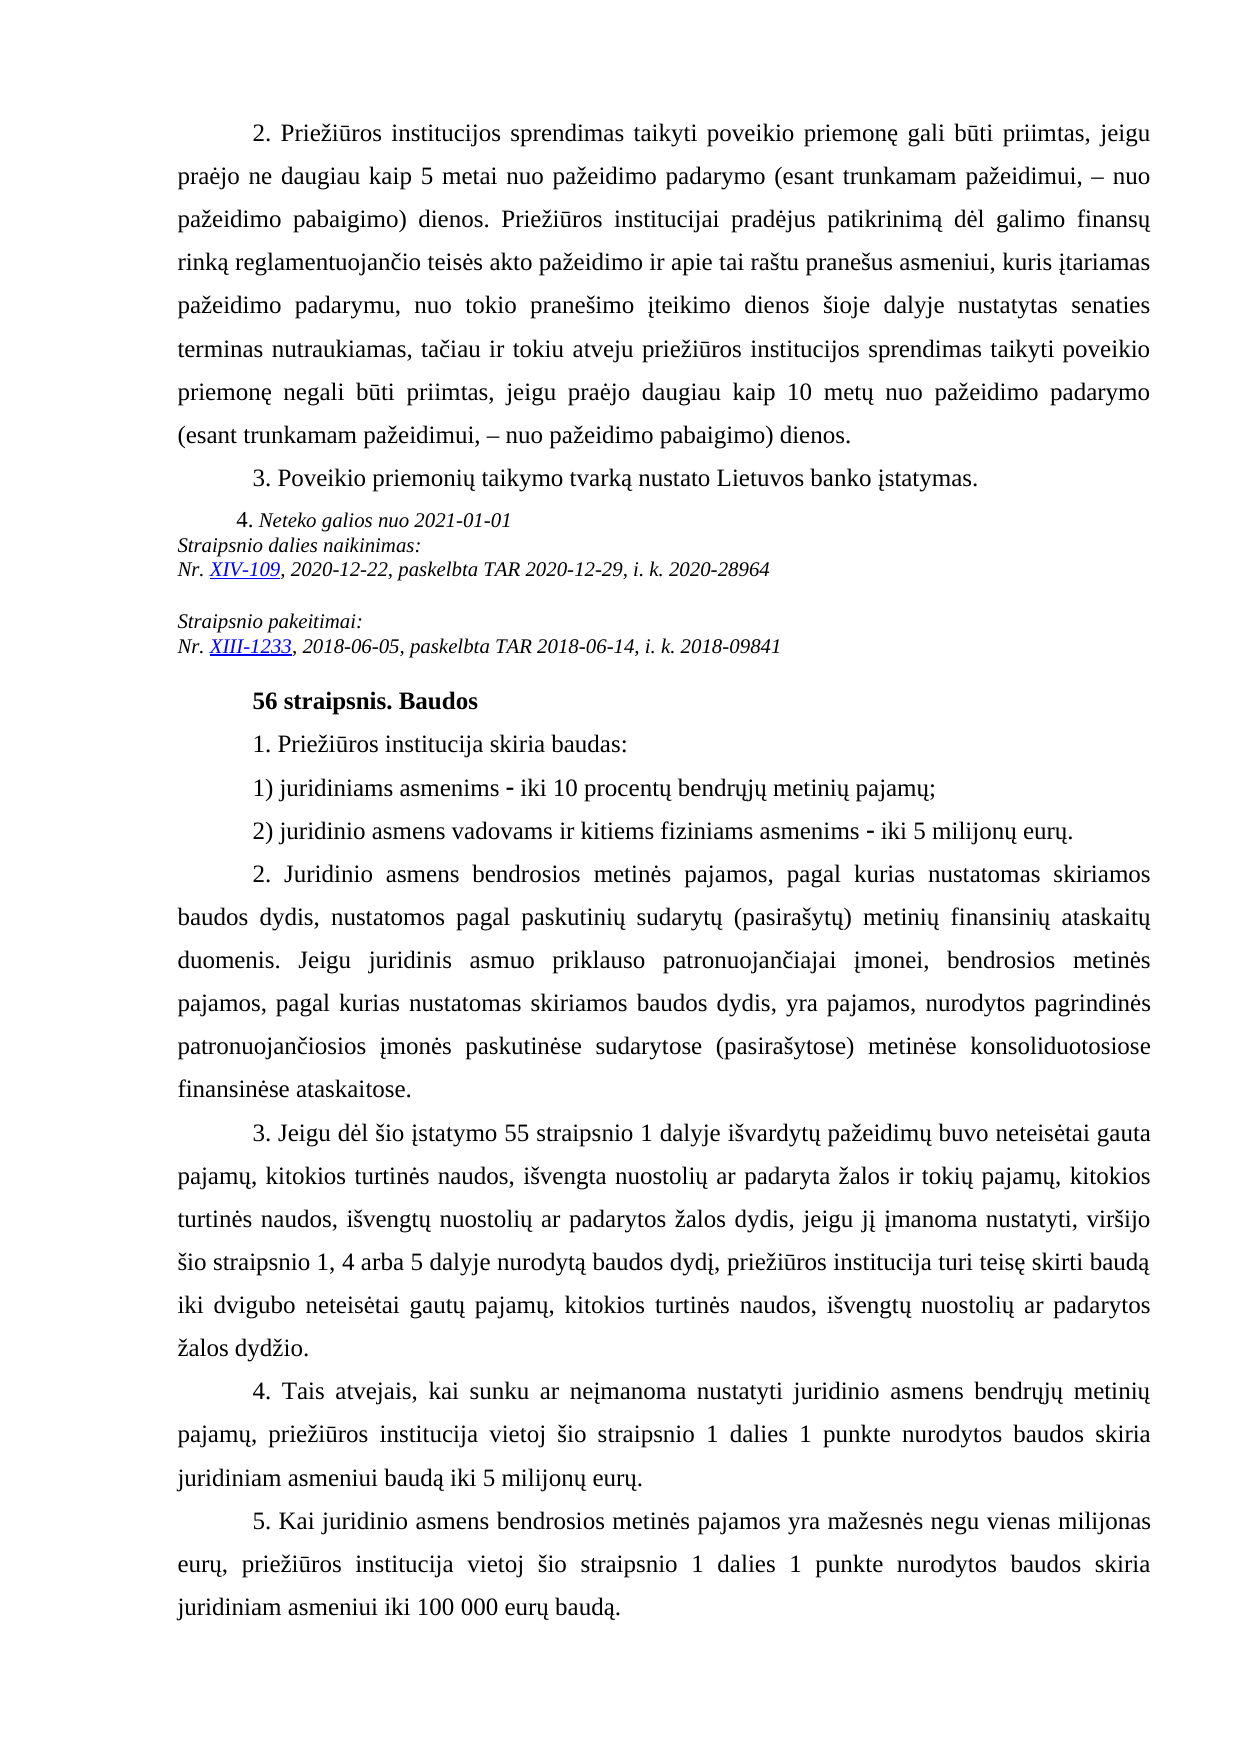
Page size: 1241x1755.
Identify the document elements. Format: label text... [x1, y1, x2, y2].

text 3. Poveikio priemonių taikymo tvarką nustato Lietuvos banko įstatymas. [177, 463, 1152, 492]
text 4. Neteko galios nuo 2021-01-01 [177, 506, 1152, 533]
text 5. Kai juridinio asmens bendrosios metinės pajamos yra mažesnės negu vienas milijonas eurų, priežiūros institucija vietoj šio straipsnio 1 dalies 1 punkte nurodytos baudos skiria juridiniam asmeniui iki 100 000 eurų baudą. [177, 1506, 1152, 1621]
text Straipsnio dalies naikinimas: [177, 533, 1152, 557]
text 1) juridiniams asmenims  iki 10 procentų bendrųjų metinių pajamų; [177, 773, 1152, 801]
text 2. Priežiūros institucijos sprendimas taikyti poveikio priemonę gali būti priimtas, jeigu praėjo ne daugiau kaip 5 metai nuo pažeidimo padarymo (esant trunkamam pažeidimui, – nuo pažeidimo pabaigimo) dienos. Priežiūros institucijai pradėjus patikrinimą dėl galimo finansų rinką reglamentuojančio teisės akto pažeidimo ir apie tai raštu pranešus asmeniui, kuris įtariamas pažeidimo padarymu, nuo tokio pranešimo įteikimo dienos šioje dalyje nustatytas senaties terminas nutraukiamas, tačiau ir tokiu atveju priežiūros institucijos sprendimas taikyti poveikio priemonę negali būti priimtas, jeigu praėjo daugiau kaip 10 metų nuo pažeidimo padarymo (esant trunkamam pažeidimui, – nuo pažeidimo pabaigimo) dienos. [177, 118, 1152, 449]
text 56 straipsnis. Baudos [177, 686, 1152, 715]
text Nr. XIII-1233, 2018-06-05, paskelbta TAR 2018-06-14, i. k. 2018-09841 [177, 633, 1152, 658]
text 2. Juridinio asmens bendrosios metinės pajamos, pagal kurias nustatomas skiriamos baudos dydis, nustatomos pagal paskutinių sudarytų (pasirašytų) metinių finansinių ataskaitų duomenis. Jeigu juridinis asmuo priklauso patronuojančiajai įmonei, bendrosios metinės pajamos, pagal kurias nustatomas skiriamos baudos dydis, yra pajamos, nurodytos pagrindinės patronuojančiosios įmonės paskutinėse sudarytose (pasirašytose) metinėse konsoliduotosiose finansinėse ataskaitose. [177, 859, 1152, 1103]
text 3. Jeigu dėl šio įstatymo 55 straipsnio 1 dalyje išvardytų pažeidimų buvo neteisėtai gauta pajamų, kitokios turtinės naudos, išvengta nuostolių ar padaryta žalos ir tokių pajamų, kitokios turtinės naudos, išvengtų nuostolių ar padarytos žalos dydis, jeigu jį įmanoma nustatyti, viršijo šio straipsnio 1, 4 arba 5 dalyje nurodytą baudos dydį, priežiūros institucija turi teisę skirti baudą iki dvigubo neteisėtai gautų pajamų, kitokios turtinės naudos, išvengtų nuostolių ar padarytos žalos dydžio. [177, 1118, 1152, 1362]
text 1. Priežiūros institucija skiria baudas: [177, 729, 1152, 758]
text 2) juridinio asmens vadovams ir kitiems fiziniams asmenims  iki 5 milijonų eurų. [177, 816, 1152, 844]
text Straipsnio pakeitimai: [177, 609, 1152, 633]
text 4. Tais atvejais, kai sunku ar neįmanoma nustatyti juridinio asmens bendrųjų metinių pajamų, priežiūros institucija vietoj šio straipsnio 1 dalies 1 punkte nurodytos baudos skiria juridiniam asmeniui baudą iki 5 milijonų eurų. [177, 1376, 1152, 1491]
text Nr. XIV-109, 2020-12-22, paskelbta TAR 2020-12-29, i. k. 2020-28964 [177, 557, 1152, 581]
